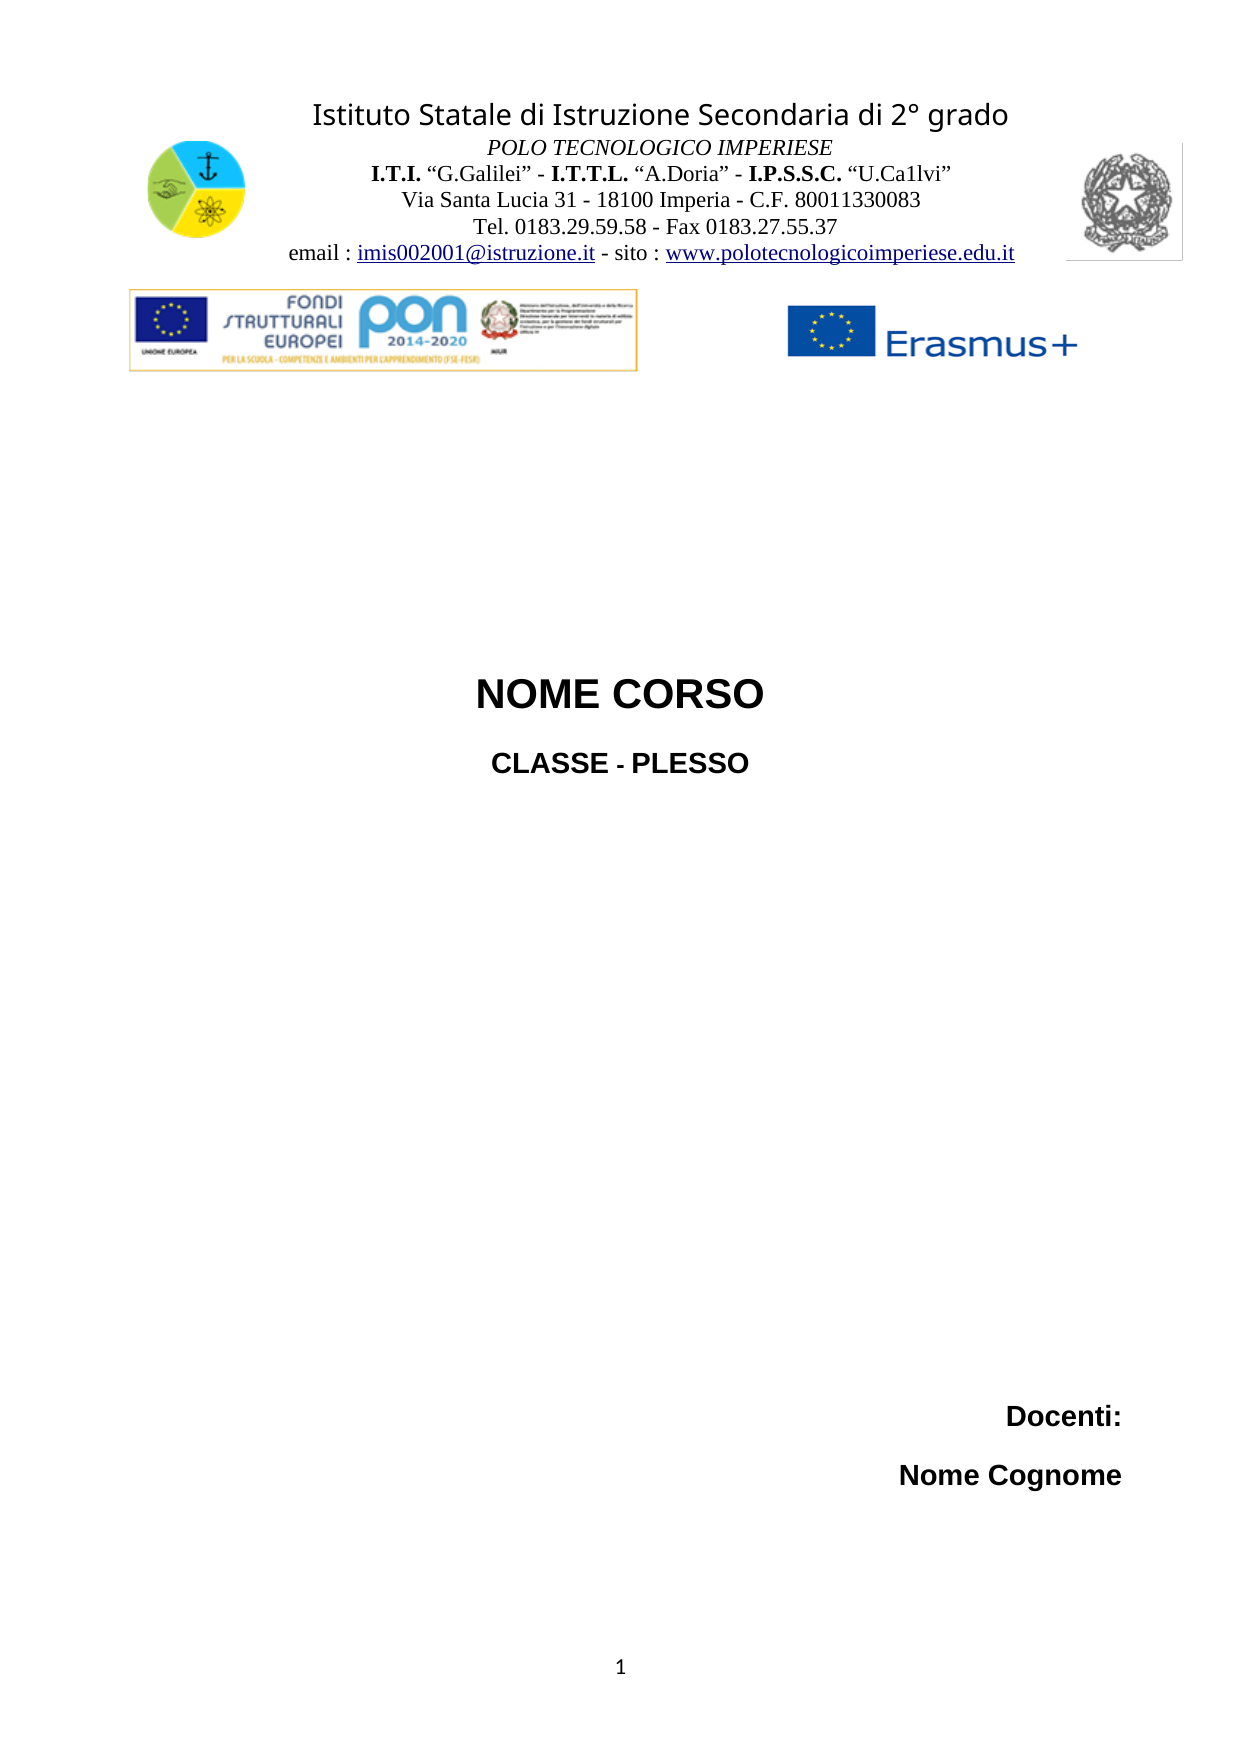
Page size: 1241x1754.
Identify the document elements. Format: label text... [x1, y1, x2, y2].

text CLASSE - PLESSO [118, 746, 1122, 779]
table_cell [118, 290, 129, 372]
table_header [118, 94, 277, 290]
text Docenti: [118, 1399, 1122, 1432]
table_header Istituto Statale di Istruzione Secondaria di 2° grado POLO TECNOLOGICO IMPERIESE I.T.I. “G.Galilei” - I.T.T.L. “A.Doria” - I.P.S.S.C. “U.Ca1lvi” Via Santa Lucia 31 - 18100 Imperia - C.F. 80011330083 Tel. 0183.29.59.58 - Fax 0183.27.55.37 email : imis002001@istruzione.it - sito : www.polotecnologicoimperiese.edu.it [277, 94, 1045, 290]
table_cell [661, 290, 1204, 372]
text NOME CORSO [118, 670, 1122, 718]
table_cell [638, 290, 661, 372]
table_header [1045, 94, 1204, 290]
text Nome Cognome [118, 1458, 1122, 1492]
